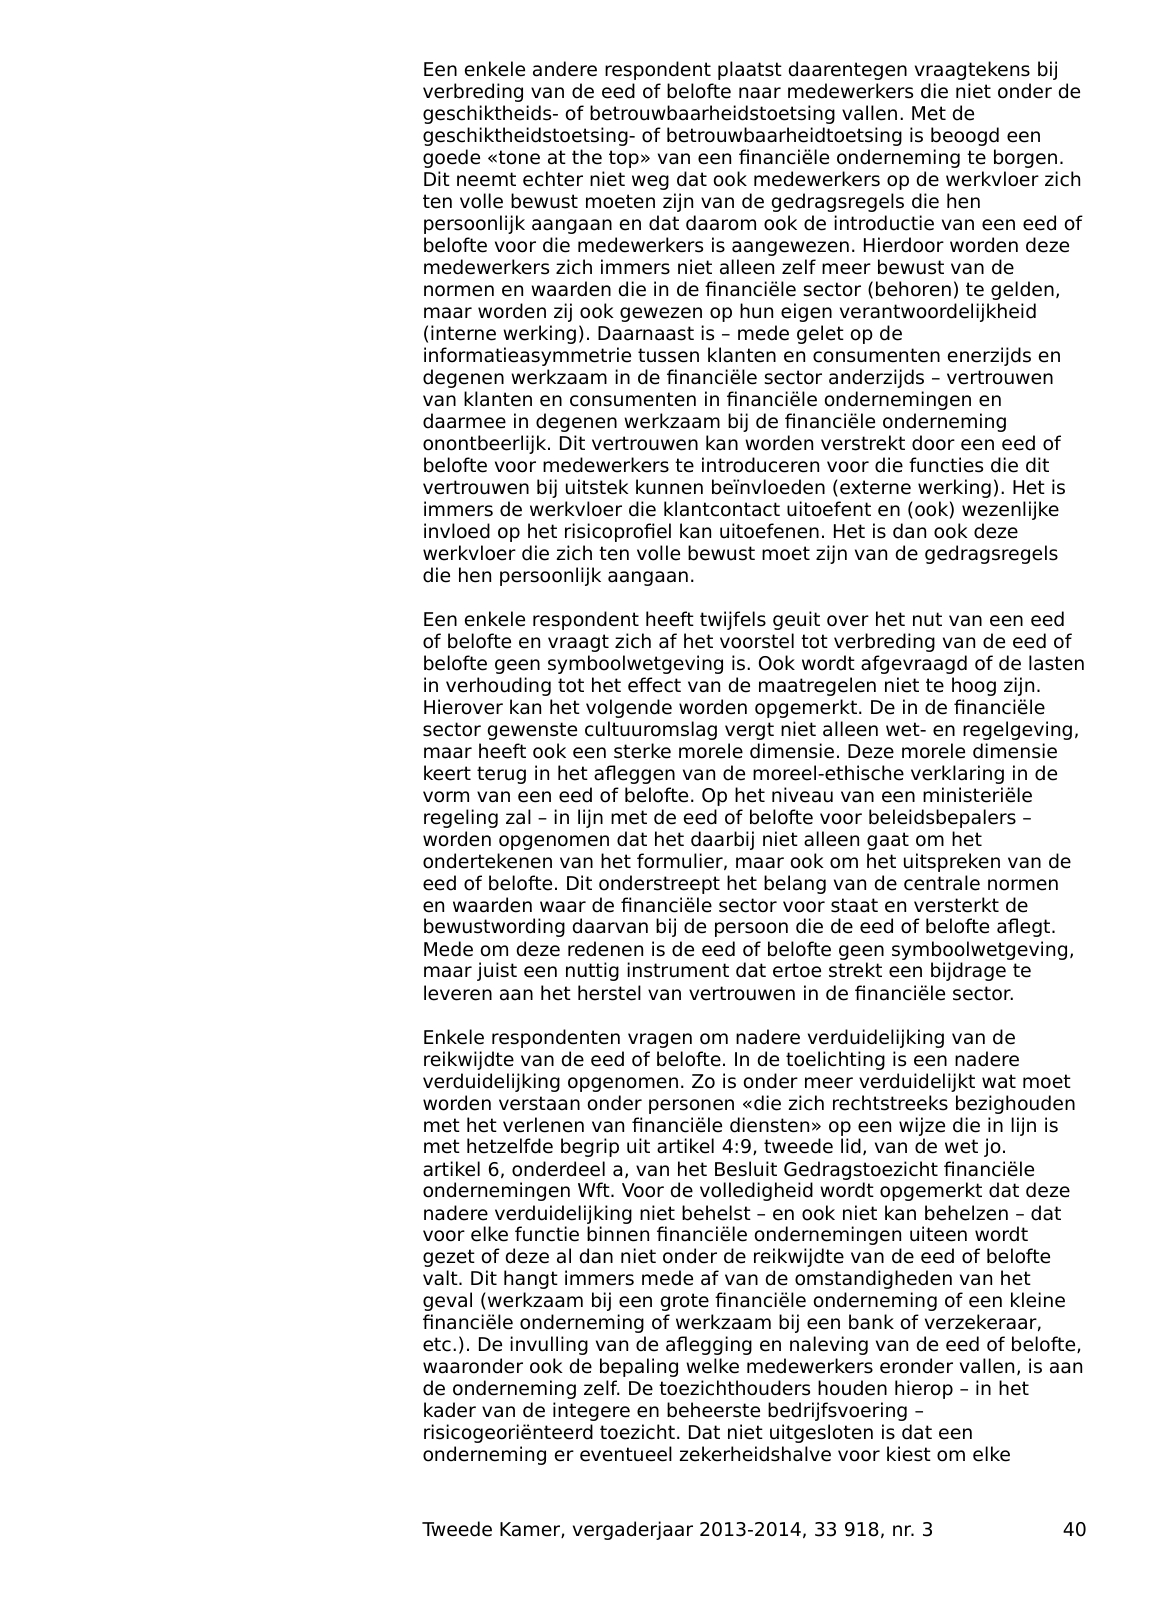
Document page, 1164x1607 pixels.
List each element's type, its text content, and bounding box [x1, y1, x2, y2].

text Enkele respondenten vragen om nadere verduidelijking van de reikwijdte van de eed of belofte. In de toelichting is een nadere verduidelijking opgenomen. Zo is onder meer verduidelijkt wat moet worden verstaan onder personen «die zich rechtstreeks bezighouden met het verlenen van financiële diensten» op een wijze die in lijn is met hetzelfde begrip uit artikel 4:9, tweede lid, van de wet jo. artikel 6, onderdeel a, van het Besluit Gedragstoezicht financiële ondernemingen Wft. Voor de volledigheid wordt opgemerkt dat deze nadere verduidelijking niet behelst – en ook niet kan behelzen – dat voor elke functie binnen financiële ondernemingen uiteen wordt gezet of deze al dan niet onder de reikwijdte van de eed of belofte valt. Dit hangt immers mede af van de omstandigheden van het geval (werkzaam bij een grote financiële onderneming of een kleine financiële onderneming of werkzaam bij een bank of verzekeraar, etc.). De invulling van de aflegging en naleving van de eed of belofte, waaronder ook de bepaling welke medewerkers eronder vallen, is aan de onderneming zelf. De toezichthouders houden hierop – in het kader van de integere en beheerste bedrijfsvoering – risicogeoriënteerd toezicht. Dat niet uitgesloten is dat een onderneming er eventueel zekerheidshalve voor kiest om elke [422, 1027, 1087, 1466]
text Een enkele respondent heeft twijfels geuit over het nut van een eed of belofte en vraagt zich af het voorstel tot verbreding van de eed of belofte geen symboolwetgeving is. Ook wordt afgevraagd of de lasten in verhouding tot het effect van de maatregelen niet te hoog zijn. Hierover kan het volgende worden opgemerkt. De in de financiële sector gewenste cultuuromslag vergt niet alleen wet- en regelgeving, maar heeft ook een sterke morele dimensie. Deze morele dimensie keert terug in het afleggen van de moreel-ethische verklaring in de vorm van een eed of belofte. Op het niveau van een ministeriële regeling zal – in lijn met de eed of belofte voor beleidsbepalers – worden opgenomen dat het daarbij niet alleen gaat om het ondertekenen van het formulier, maar ook om het uitspreken van de eed of belofte. Dit onderstreept het belang van de centrale normen en waarden waar de financiële sector voor staat en versterkt de bewustwording daarvan bij de persoon die de eed of belofte aflegt. Mede om deze redenen is de eed of belofte geen symboolwetgeving, maar juist een nuttig instrument dat ertoe strekt een bijdrage te leveren aan het herstel van vertrouwen in de financiële sector. [422, 609, 1087, 1004]
text Een enkele andere respondent plaatst daarentegen vraagtekens bij verbreding van de eed of belofte naar medewerkers die niet onder de geschiktheids- of betrouwbaarheidstoetsing vallen. Met de geschiktheidstoetsing- of betrouwbaarheidtoetsing is beoogd een goede «tone at the top» van een financiële onderneming te borgen. Dit neemt echter niet weg dat ook medewerkers op de werkvloer zich ten volle bewust moeten zijn van de gedragsregels die hen persoonlijk aangaan en dat daarom ook de introductie van een eed of belofte voor die medewerkers is aangewezen. Hierdoor worden deze medewerkers zich immers niet alleen zelf meer bewust van de normen en waarden die in de financiële sector (behoren) te gelden, maar worden zij ook gewezen op hun eigen verantwoordelijkheid (interne werking). Daarnaast is – mede gelet op de informatieasymmetrie tussen klanten en consumenten enerzijds en degenen werkzaam in de financiële sector anderzijds – vertrouwen van klanten en consumenten in financiële ondernemingen en daarmee in degenen werkzaam bij de financiële onderneming onontbeerlijk. Dit vertrouwen kan worden verstrekt door een eed of belofte voor medewerkers te introduceren voor die functies die dit vertrouwen bij uitstek kunnen beïnvloeden (externe werking). Het is immers de werkvloer die klantcontact uitoefent en (ook) wezenlijke invloed op het risicoprofiel kan uitoefenen. Het is dan ook deze werkvloer die zich ten volle bewust moet zijn van de gedragsregels die hen persoonlijk aangaan. [422, 59, 1087, 587]
